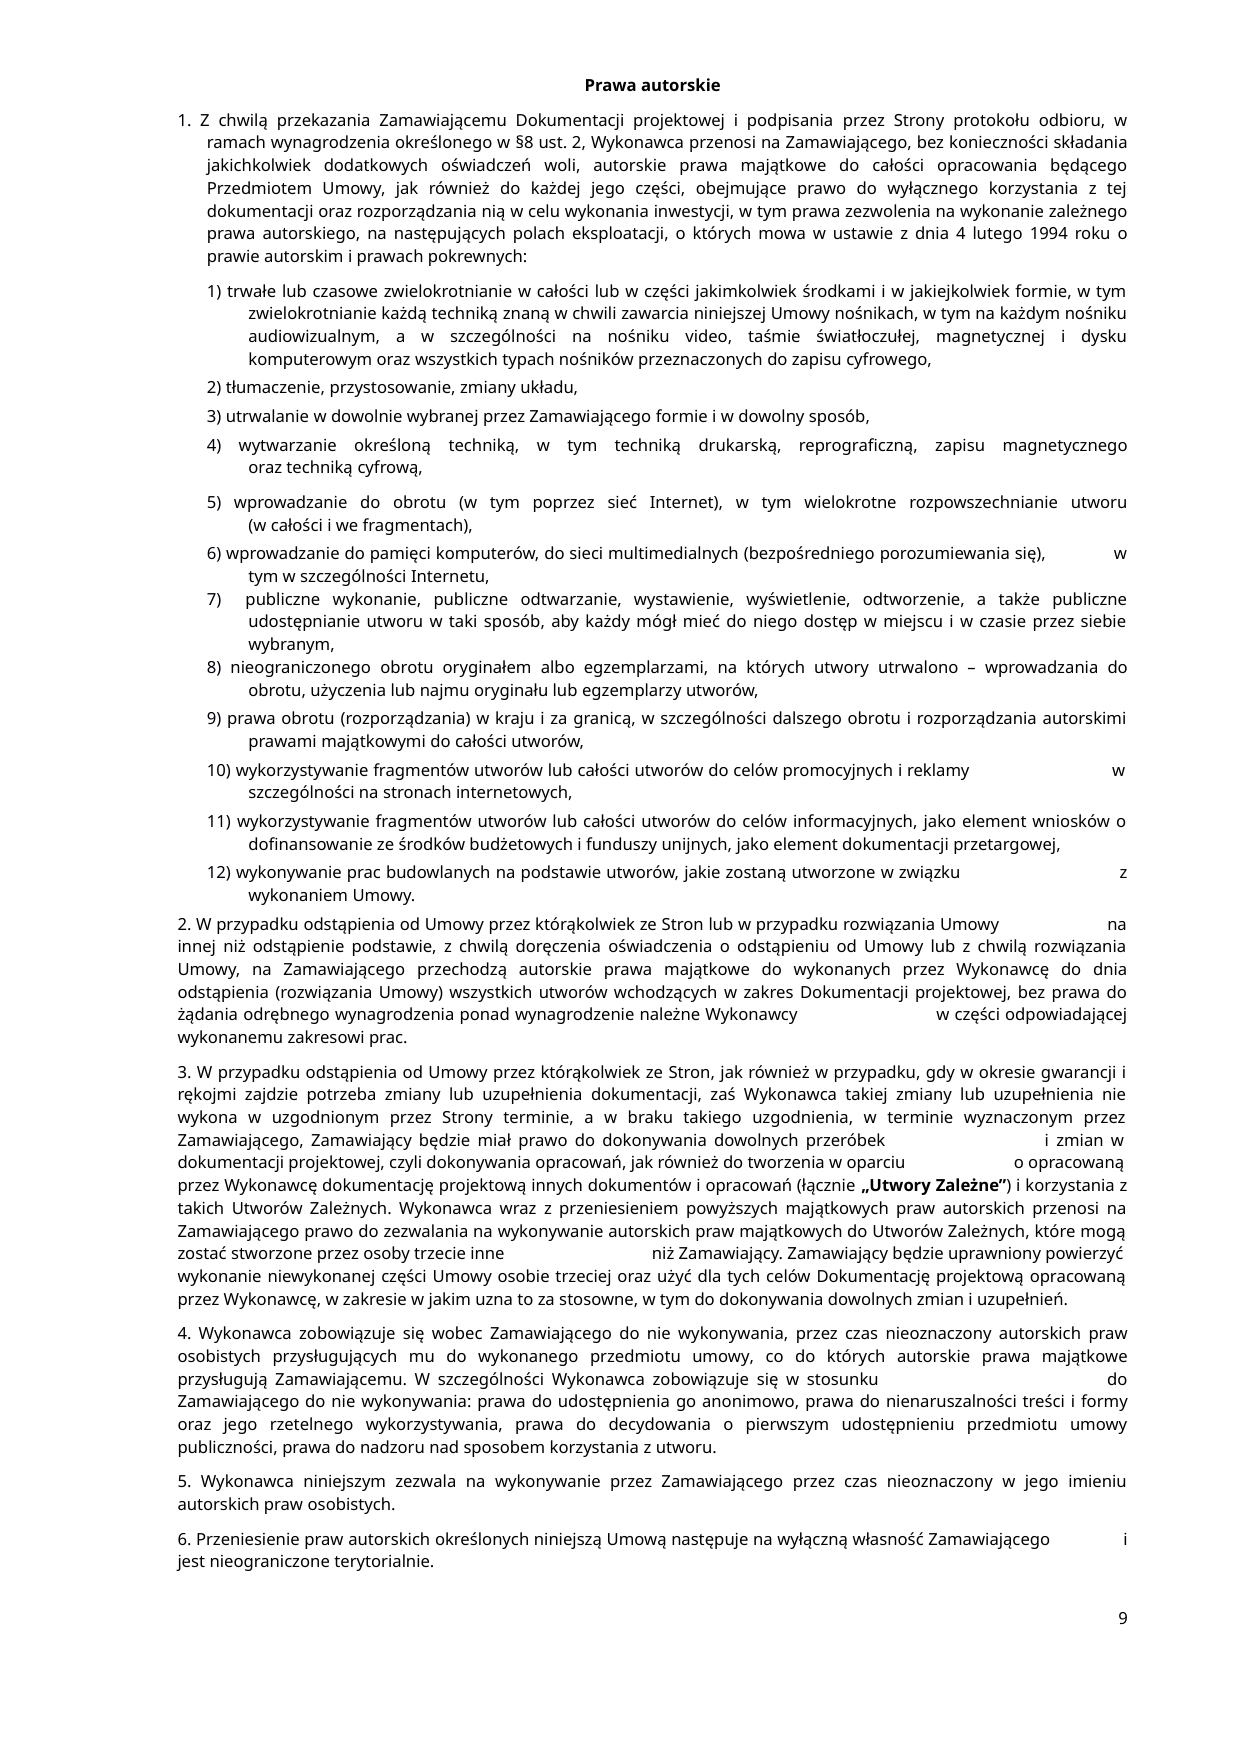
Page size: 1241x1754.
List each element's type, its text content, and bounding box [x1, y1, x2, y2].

text 2. W przypadku odstąpienia od Umowy przez którąkolwiek ze Stron lub w przypadku rozwiązania Umowy na innej niż odstąpienie podstawie, z chwilą doręczenia oświadczenia o odstąpieniu od Umowy lub z chwilą rozwiązania Umowy, na Zamawiającego przechodzą autorskie prawa majątkowe do wykonanych przez Wykonawcę do dnia odstąpienia (rozwiązania Umowy) wszystkich utworów wchodzących w zakres Dokumentacji projektowej, bez prawa do żądania odrębnego wynagrodzenia ponad wynagrodzenie należne Wykonawcy w części odpowiadającej wykonanemu zakresowi prac. [177, 912, 1127, 1048]
text 3. W przypadku odstąpienia od Umowy przez którąkolwiek ze Stron, jak również w przypadku, gdy w okresie gwarancji i rękojmi zajdzie potrzeba zmiany lub uzupełnienia dokumentacji, zaś Wykonawca takiej zmiany lub uzupełnienia nie wykona w uzgodnionym przez Strony terminie, a w braku takiego uzgodnienia, w terminie wyznaczonym przez Zamawiającego, Zamawiający będzie miał prawo do dokonywania dowolnych przeróbek i zmian w dokumentacji projektowej, czyli dokonywania opracowań, jak również do tworzenia w oparciu o opracowaną przez Wykonawcę dokumentację projektową innych dokumentów i opracowań (łącznie „Utwory Zależne”) i korzystania z takich Utworów Zależnych. Wykonawca wraz z przeniesieniem powyższych majątkowych praw autorskich przenosi na Zamawiającego prawo do zezwalania na wykonywanie autorskich praw majątkowych do Utworów Zależnych, które mogą zostać stworzone przez osoby trzecie inne niż Zamawiający. Zamawiający będzie uprawniony powierzyć wykonanie niewykonanej części Umowy osobie trzeciej oraz użyć dla tych celów Dokumentację projektową opracowaną przez Wykonawcę, w zakresie w jakim uzna to za stosowne, w tym do dokonywania dowolnych zmian i uzupełnień. [177, 1060, 1127, 1310]
list prawa obrotu (rozporządzania) w kraju i za granicą, w szczególności dalszego obrotu i rozporządzania autorskimi prawami majątkowymi do całości utworów, [207, 707, 1127, 752]
list tłumaczenie, przystosowanie, zmiany układu, [207, 376, 1127, 399]
list trwałe lub czasowe zwielokrotnianie w całości lub w części jakimkolwiek środkami i w jakiejkolwiek formie, w tym zwielokrotnianie każdą techniką znaną w chwili zawarcia niniejszej Umowy nośnikach, w tym na każdym nośniku audiowizualnym, a w szczególności na nośniku video, taśmie światłoczułej, magnetycznej i dysku komputerowym oraz wszystkich typach nośników przeznaczonych do zapisu cyfrowego, [207, 279, 1127, 370]
list utrwalanie w dowolnie wybranej przez Zamawiającego formie i w dowolny sposób, [207, 404, 1127, 427]
list Prawa autorskie [177, 74, 1127, 96]
list wykonywanie prac budowlanych na podstawie utworów, jakie zostaną utworzone w związku z wykonaniem Umowy. [207, 861, 1127, 906]
list wprowadzanie do obrotu (w tym poprzez sieć Internet), w tym wielokrotne rozpowszechnianie utworu (w całości i we fragmentach), [207, 491, 1127, 536]
text 5. Wykonawca niniejszym zezwala na wykonywanie przez Zamawiającego przez czas nieoznaczony w jego imieniu autorskich praw osobistych. [177, 1470, 1127, 1516]
list wytwarzanie określoną techniką, w tym techniką drukarską, reprograficzną, zapisu magnetycznego oraz techniką cyfrową, [207, 433, 1127, 479]
list Z chwilą przekazania Zamawiającemu Dokumentacji projektowej i podpisania przez Strony protokołu odbioru, w ramach wynagrodzenia określonego w §8 ust. 2, Wykonawca przenosi na Zamawiającego, bez konieczności składania jakichkolwiek dodatkowych oświadczeń woli, autorskie prawa majątkowe do całości opracowania będącego Przedmiotem Umowy, jak również do każdej jego części, obejmujące prawo do wyłącznego korzystania z tej dokumentacji oraz rozporządzania nią w celu wykonania inwestycji, w tym prawa zezwolenia na wykonanie zależnego prawa autorskiego, na następujących polach eksploatacji, o których mowa w ustawie z dnia 4 lutego 1994 roku o prawie autorskim i prawach pokrewnych: [177, 108, 1127, 267]
list wykorzystywanie fragmentów utworów lub całości utworów do celów informacyjnych, jako element wniosków o dofinansowanie ze środków budżetowych i funduszy unijnych, jako element dokumentacji przetargowej, [207, 809, 1127, 855]
list publiczne wykonanie, publiczne odtwarzanie, wystawienie, wyświetlenie, odtworzenie, a także publiczne udostępnianie utworu w taki sposób, aby każdy mógł mieć do niego dostęp w miejscu i w czasie przez siebie wybranym, [207, 587, 1127, 655]
list wprowadzanie do pamięci komputerów, do sieci multimedialnych (bezpośredniego porozumiewania się), w tym w szczególności Internetu, [207, 542, 1127, 587]
list nieograniczonego obrotu oryginałem albo egzemplarzami, na których utwory utrwalono – wprowadzania do obrotu, użyczenia lub najmu oryginału lub egzemplarzy utworów, [207, 655, 1127, 701]
text 6. Przeniesienie praw autorskich określonych niniejszą Umową następuje na wyłączną własność Zamawiającego i jest nieograniczone terytorialnie. [177, 1527, 1127, 1573]
list wykorzystywanie fragmentów utworów lub całości utworów do celów promocyjnych i reklamy w szczególności na stronach internetowych, [207, 758, 1127, 803]
text 4. Wykonawca zobowiązuje się wobec Zamawiającego do nie wykonywania, przez czas nieoznaczony autorskich praw osobistych przysługujących mu do wykonanego przedmiotu umowy, co do których autorskie prawa majątkowe przysługują Zamawiającemu. W szczególności Wykonawca zobowiązuje się w stosunku do Zamawiającego do nie wykonywania: prawa do udostępnienia go anonimowo, prawa do nienaruszalności treści i formy oraz jego rzetelnego wykorzystywania, prawa do decydowania o pierwszym udostępnieniu przedmiotu umowy publiczności, prawa do nadzoru nad sposobem korzystania z utworu. [177, 1322, 1127, 1458]
